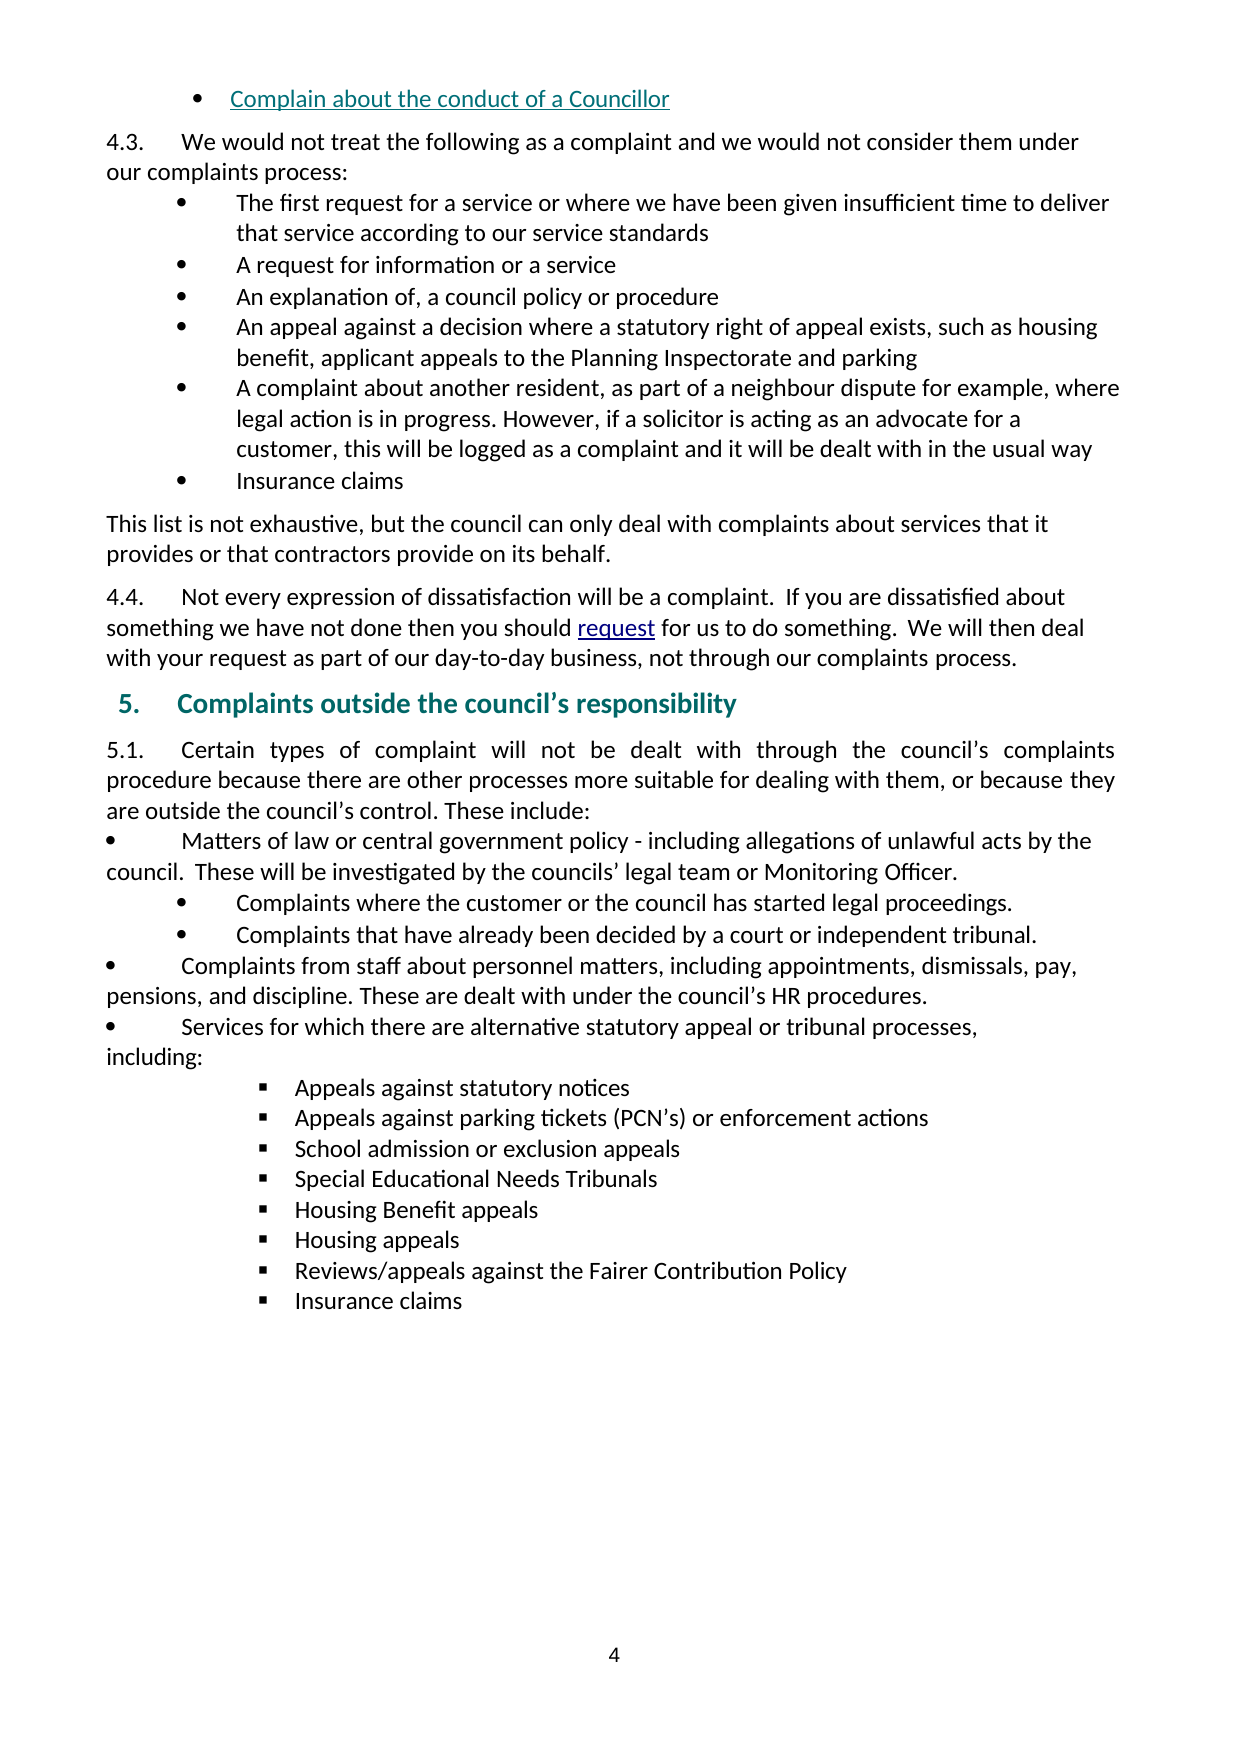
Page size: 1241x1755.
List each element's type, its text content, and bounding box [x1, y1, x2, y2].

text This list is not exhaustive, but the council can only deal with complaints about services that it provides or that contractors provide on its behalf. [106, 508, 1132, 569]
list Housing Benefit appeals [257, 1194, 1132, 1224]
list School admission or exclusion appeals [257, 1133, 1132, 1163]
list Special Educational Needs Tribunals [257, 1163, 1132, 1194]
list Complain about the conduct of a Councillor [193, 83, 1132, 113]
list The first request for a service or where we have been given insufficient time to deliver that service according to our service standards [177, 187, 1111, 248]
list An appeal against a decision where a statutory right of appeal exists, such as housing benefit, applicant appeals to the Planning Inspectorate and parking [177, 312, 1099, 373]
subtitle Complaints outside the council’s responsibility [118, 686, 1132, 721]
list Insurance claims [257, 1285, 1132, 1316]
list An explanation of, a council policy or procedure [177, 280, 1132, 312]
list Services for which there are alternative statutory appeal or tribunal processes, including: [106, 1011, 1033, 1072]
list A request for information or a service [177, 248, 1132, 280]
list Complaints that have already been decided by a court or independent tribunal. [177, 918, 1132, 950]
list Matters of law or central government policy - including allegations of unlawful acts by the council. These will be investigated by the councils’ legal team or Monitoring Officer. [106, 825, 1108, 886]
list Housing appeals [257, 1224, 1132, 1255]
list We would not treat the following as a complaint and we would not consider them under our complaints process: [106, 126, 1117, 187]
list Appeals against statutory notices [257, 1072, 1132, 1102]
list Reviews/appeals against the Fairer Contribution Policy [257, 1255, 1132, 1285]
list Appeals against parking tickets (PCN’s) or enforcement actions [257, 1102, 1132, 1133]
list Certain types of complaint will not be dealt with through the council’s complaints procedure because there are other processes more suitable for dealing with them, or because they are outside the council’s control. These include: [106, 734, 1115, 825]
list Complaints where the customer or the council has started legal proceedings. [177, 886, 1132, 918]
list Complaints from staff about personnel matters, including appointments, dismissals, pay, pensions, and discipline. These are dealt with under the council’s HR procedures. [106, 950, 1100, 1011]
list Not every expression of dissatisfaction will be a complaint. If you are dissatisfied about something we have not done then you should request for us to do something. We will then deal with your request as part of our day-to-day business, not through our complaints process. [106, 582, 1109, 673]
list Insurance claims [177, 464, 1132, 496]
list A complaint about another resident, as part of a neighbour dispute for example, where legal action is in progress. However, if a solicitor is acting as an advocate for a customer, this will be logged as a complaint and it will be dealt with in the usual way [177, 373, 1121, 464]
